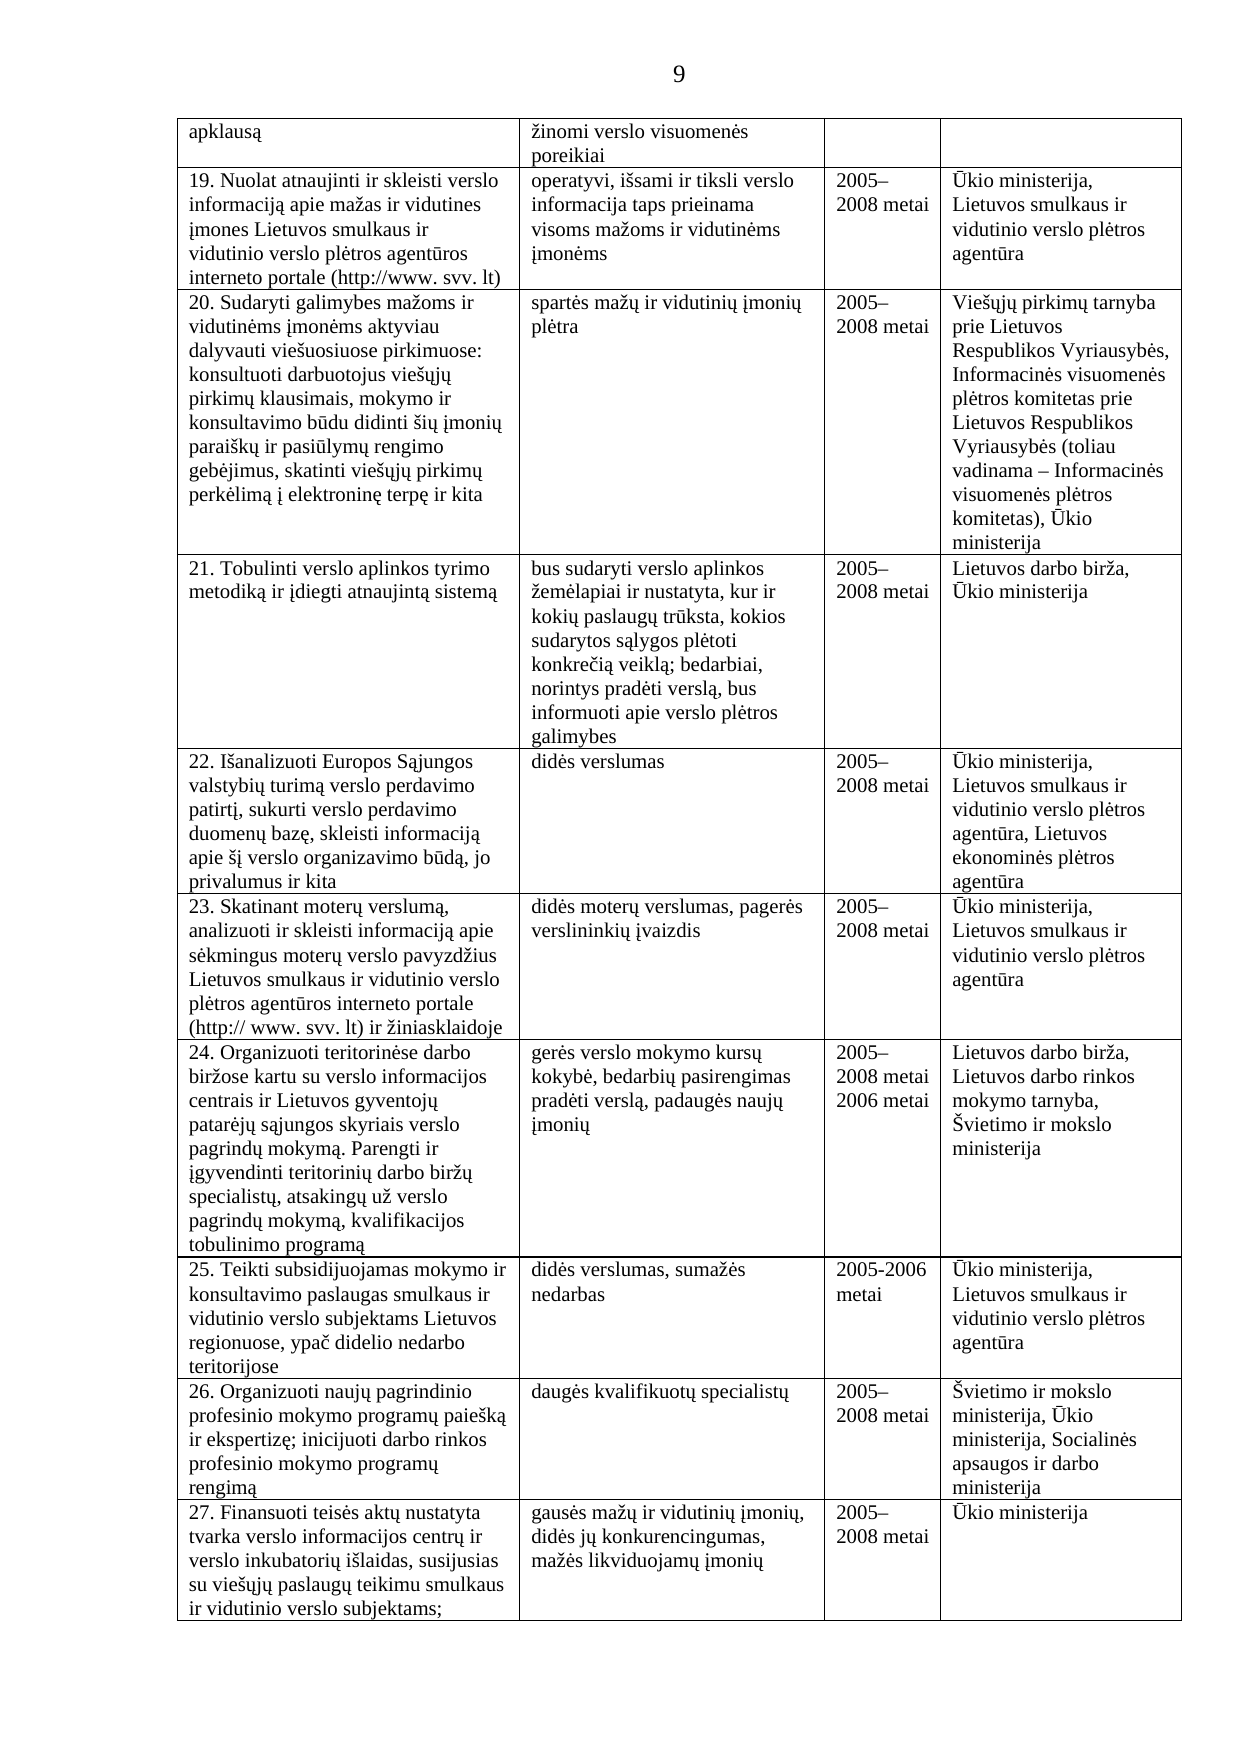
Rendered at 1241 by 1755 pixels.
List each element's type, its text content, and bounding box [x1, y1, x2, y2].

table_cell Ūkio ministerija, Lietuvos smulkaus ir vidutinio verslo plėtros agentūra [941, 168, 1181, 289]
table_cell 22. Išanalizuoti Europos Sąjungos valstybių turimą verslo perdavimo patirtį, sukurti verslo perdavimo duomenų bazę, skleisti informaciją apie šį verslo organizavimo būdą, jo privalumus ir kita [178, 749, 519, 893]
table_cell 2005–2008 metai [825, 290, 940, 554]
table_cell [941, 119, 1181, 167]
table_cell didės verslumas, sumažės nedarbas [520, 1258, 824, 1378]
table_cell didės verslumas [520, 749, 824, 893]
table_cell spartės mažų ir vidutinių įmonių plėtra [520, 290, 824, 554]
table_cell 23. Skatinant moterų verslumą, analizuoti ir skleisti informaciją apie sėkmingus moterų verslo pavyzdžius Lietuvos smulkaus ir vidutinio verslo plėtros agentūros interneto portale (http:// www. svv. lt) ir žiniasklaidoje [178, 894, 519, 1039]
table_cell 2005-2006 metai [825, 1258, 940, 1378]
table_cell Ūkio ministerija, Lietuvos smulkaus ir vidutinio verslo plėtros agentūra [941, 894, 1181, 1039]
table_cell 26. Organizuoti naujų pagrindinio profesinio mokymo programų paiešką ir ekspertizę; inicijuoti darbo rinkos profesinio mokymo programų rengimą [178, 1379, 519, 1499]
table_cell 2005–2008 metai [825, 1379, 940, 1499]
table_cell daugės kvalifikuotų specialistų [520, 1379, 824, 1499]
table_cell didės moterų verslumas, pagerės verslininkių įvaizdis [520, 894, 824, 1039]
table_cell Lietuvos darbo birža, Lietuvos darbo rinkos mokymo tarnyba, Švietimo ir mokslo ministerija [941, 1040, 1181, 1256]
table_cell Ūkio ministerija, Lietuvos smulkaus ir vidutinio verslo plėtros agentūra, Lietuvos ekonominės plėtros agentūra [941, 749, 1181, 893]
table_cell gausės mažų ir vidutinių įmonių, didės jų konkurencingumas, mažės likviduojamų įmonių [520, 1500, 824, 1620]
table_cell gerės verslo mokymo kursų kokybė, bedarbių pasirengimas pradėti verslą, padaugės naujų įmonių [520, 1040, 824, 1256]
table_cell žinomi verslo visuomenės poreikiai [520, 119, 824, 167]
table_cell operatyvi, išsami ir tiksli verslo informacija taps prieinama visoms mažoms ir vidutinėms įmonėms [520, 168, 824, 289]
table_cell Viešųjų pirkimų tarnyba prie Lietuvos Respublikos Vyriausybės, Informacinės visuomenės plėtros komitetas prie Lietuvos Respublikos Vyriausybės (toliau vadinama – Informacinės visuomenės plėtros komitetas), Ūkio ministerija [941, 290, 1181, 554]
table_cell 27. Finansuoti teisės aktų nustatyta tvarka verslo informacijos centrų ir verslo inkubatorių išlaidas, susijusias su viešųjų paslaugų teikimu smulkaus ir vidutinio verslo subjektams; [178, 1500, 519, 1620]
table_cell 2005–2008 metai [825, 894, 940, 1039]
table_cell bus sudaryti verslo aplinkos žemėlapiai ir nustatyta, kur ir kokių paslaugų trūksta, kokios sudarytos sąlygos plėtoti konkrečią veiklą; bedarbiai, norintys pradėti verslą, bus informuoti apie verslo plėtros galimybes [520, 555, 824, 748]
table_cell Lietuvos darbo birža, Ūkio ministerija [941, 555, 1181, 748]
table_cell 19. Nuolat atnaujinti ir skleisti verslo informaciją apie mažas ir vidutines įmones Lietuvos smulkaus ir vidutinio verslo plėtros agentūros interneto portale (http://www. svv. lt) [178, 168, 519, 289]
table_cell Ūkio ministerija, Lietuvos smulkaus ir vidutinio verslo plėtros agentūra [941, 1258, 1181, 1378]
table_cell 25. Teikti subsidijuojamas mokymo ir konsultavimo paslaugas smulkaus ir vidutinio verslo subjektams Lietuvos regionuose, ypač didelio nedarbo teritorijose [178, 1258, 519, 1378]
table_cell Ūkio ministerija [941, 1500, 1181, 1620]
table_cell 20. Sudaryti galimybes mažoms ir vidutinėms įmonėms aktyviau dalyvauti viešuosiuose pirkimuose: konsultuoti darbuotojus viešųjų pirkimų klausimais, mokymo ir konsultavimo būdu didinti šių įmonių paraiškų ir pasiūlymų rengimo gebėjimus, skatinti viešųjų pirkimų perkėlimą į elektroninę terpę ir kita [178, 290, 519, 554]
table_cell Švietimo ir mokslo ministerija, Ūkio ministerija, Socialinės apsaugos ir darbo ministerija [941, 1379, 1181, 1499]
table_cell 2005–2008 metai 2006 metai [825, 1040, 940, 1256]
table_cell 21. Tobulinti verslo aplinkos tyrimo metodiką ir įdiegti atnaujintą sistemą [178, 555, 519, 748]
table_cell 2005–2008 metai [825, 749, 940, 893]
table_cell [825, 119, 940, 167]
table_cell 2005–2008 metai [825, 555, 940, 748]
table_cell 2005–2008 metai [825, 1500, 940, 1620]
table_cell 24. Organizuoti teritorinėse darbo biržose kartu su verslo informacijos centrais ir Lietuvos gyventojų patarėjų sąjungos skyriais verslo pagrindų mokymą. Parengti ir įgyvendinti teritorinių darbo biržų specialistų, atsakingų už verslo pagrindų mokymą, kvalifikacijos tobulinimo programą [178, 1040, 519, 1256]
table_cell 2005–2008 metai [825, 168, 940, 289]
table_cell apklausą [178, 119, 519, 167]
